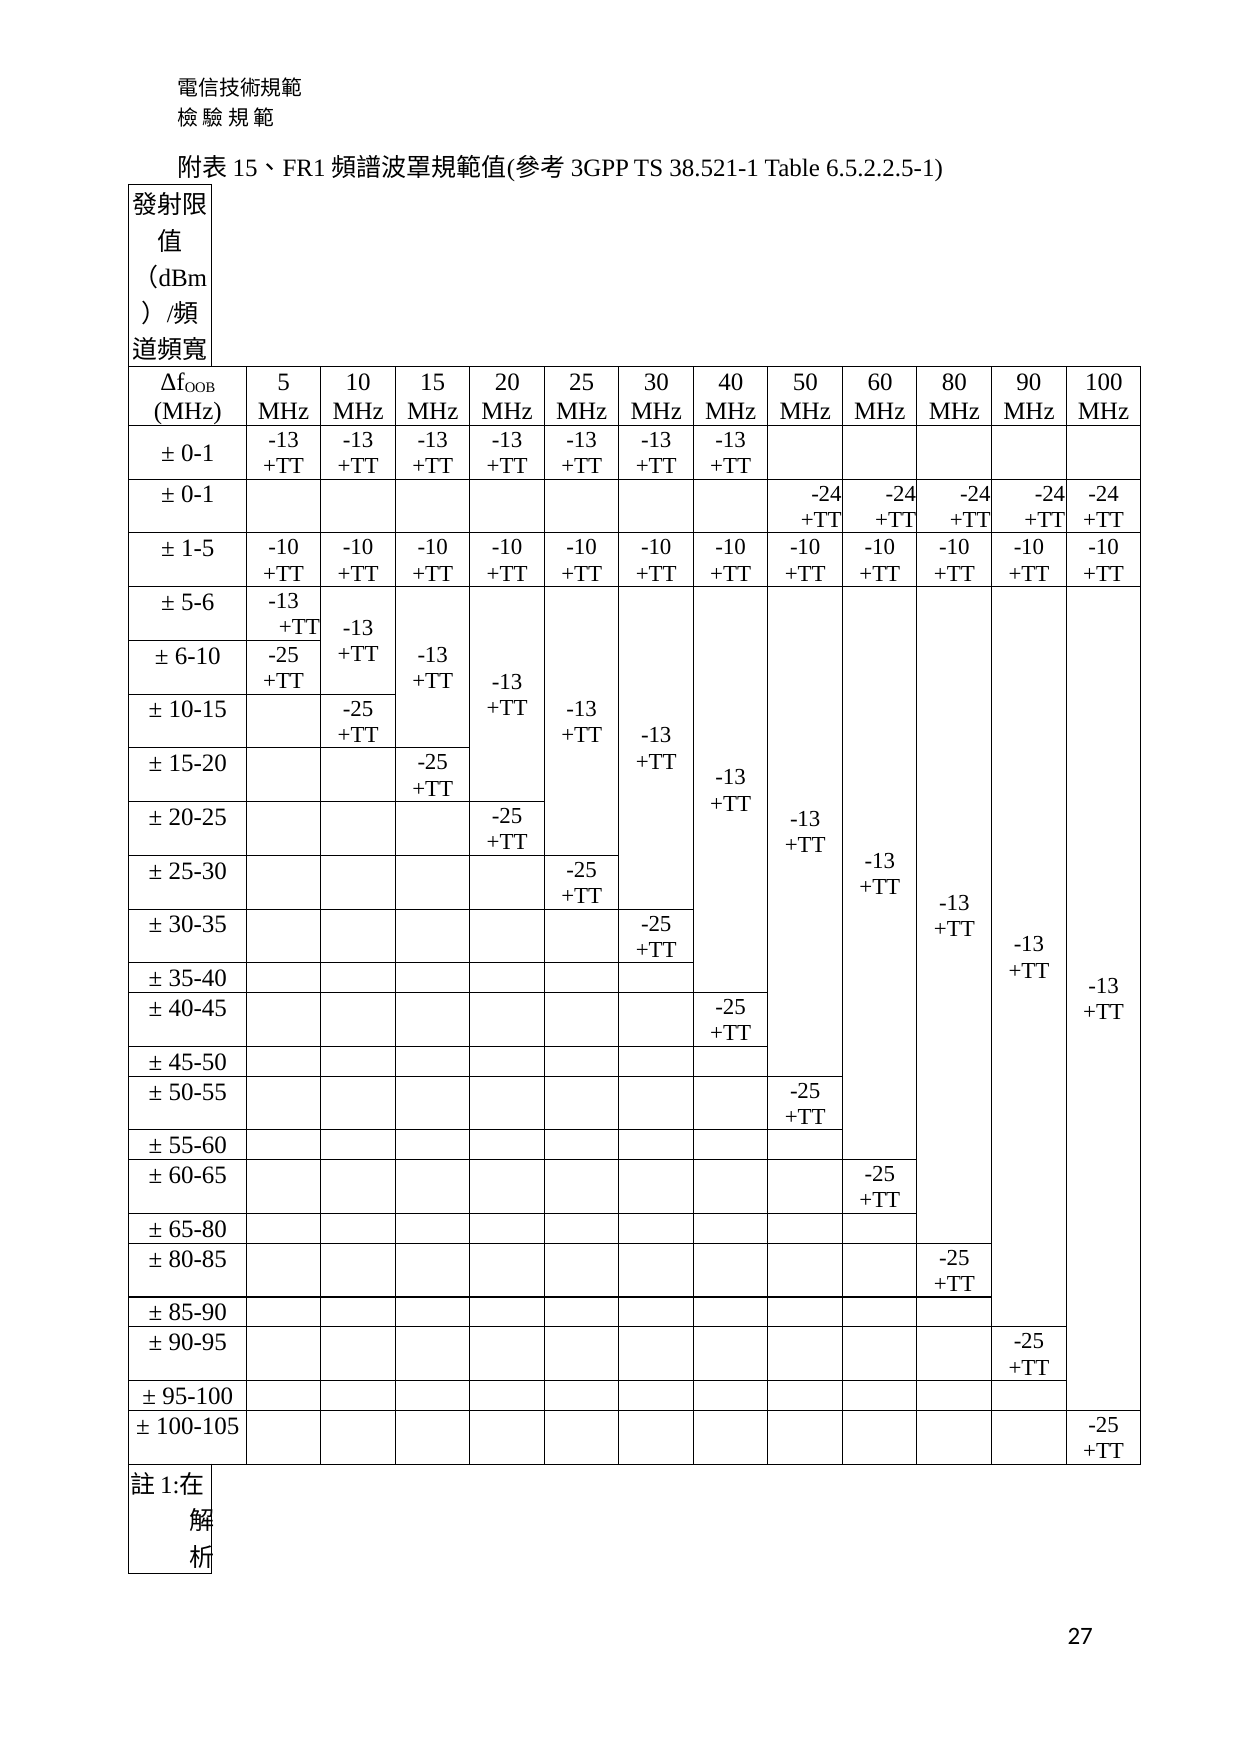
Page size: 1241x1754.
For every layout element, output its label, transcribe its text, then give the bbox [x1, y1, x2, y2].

table_cell -24 +TT [1067, 480, 1140, 532]
table_cell [396, 910, 469, 962]
table_cell 25 MHz [545, 367, 618, 425]
table_cell [396, 1244, 469, 1296]
table_cell [545, 1130, 618, 1159]
table_cell [619, 1130, 693, 1159]
table_cell [545, 1214, 618, 1243]
table_cell [321, 856, 395, 908]
table_cell [321, 1381, 395, 1410]
table_cell [768, 426, 842, 478]
table_cell -13 +TT [396, 426, 469, 478]
table_cell [247, 856, 320, 908]
table_cell [768, 1244, 842, 1296]
table_cell [843, 1381, 916, 1410]
table_cell [396, 993, 469, 1046]
table_cell -10 +TT [843, 533, 916, 586]
table_cell [396, 802, 469, 855]
table_cell [247, 695, 320, 747]
table_cell ± 55-60 [129, 1130, 246, 1159]
table_cell [843, 426, 916, 478]
table_cell [545, 963, 618, 992]
table_cell [768, 1381, 842, 1410]
table_cell [396, 1130, 469, 1159]
table_cell [694, 1327, 767, 1380]
table_cell [694, 1160, 767, 1213]
table_cell -10 +TT [470, 533, 544, 586]
table_cell [321, 1214, 395, 1243]
table_cell [396, 1411, 469, 1463]
table_cell -13 +TT [619, 587, 693, 908]
table_cell [396, 1214, 469, 1243]
table_cell [843, 1214, 916, 1243]
table_cell [321, 802, 395, 855]
table_cell -13 +TT [470, 426, 544, 478]
table_cell -24 +TT [917, 480, 991, 532]
table_cell [545, 1327, 618, 1380]
table_header 發射限值（dBm）/頻道頻寬 [129, 185, 211, 366]
table_cell 30 MHz [619, 367, 693, 425]
table_cell [545, 1411, 618, 1463]
table_cell -13 +TT [1067, 587, 1140, 1410]
table_cell [619, 1047, 693, 1076]
table_cell -10 +TT [992, 533, 1066, 586]
table_cell [247, 1381, 320, 1410]
table_cell [470, 1411, 544, 1463]
table_cell [619, 993, 693, 1046]
table_cell [619, 1244, 693, 1296]
table_cell [619, 1077, 693, 1129]
table_cell [1067, 426, 1140, 478]
table_cell ± 0-1 [129, 480, 246, 532]
table_cell [545, 1298, 618, 1326]
table_cell ± 25-30 [129, 856, 246, 908]
table_cell [768, 1130, 842, 1159]
table_cell [619, 1160, 693, 1213]
table_cell ± 35-40 [129, 963, 246, 992]
table_cell [321, 1130, 395, 1159]
table_cell [992, 1411, 1066, 1463]
table_cell [470, 1214, 544, 1243]
table_cell ± 20-25 [129, 802, 246, 855]
table_cell ± 85-90 [129, 1298, 246, 1326]
table_cell -13 +TT [694, 587, 767, 992]
table_cell 80 MHz [917, 367, 991, 425]
table_cell ± 90-95 [129, 1327, 246, 1380]
table_cell [545, 993, 618, 1046]
table_cell [768, 1327, 842, 1380]
table_cell [694, 1244, 767, 1296]
table_cell 10 MHz [321, 367, 395, 425]
table_cell [619, 1411, 693, 1463]
table_cell ± 60-65 [129, 1160, 246, 1213]
table_cell [321, 963, 395, 992]
table_cell [470, 1327, 544, 1380]
table_cell 20 MHz [470, 367, 544, 425]
table_cell [917, 1411, 991, 1463]
table_cell -25 +TT [843, 1160, 916, 1213]
table_cell [768, 1411, 842, 1463]
table_cell [321, 1411, 395, 1463]
table_cell [768, 1160, 842, 1213]
table_cell [247, 748, 320, 801]
table_cell [247, 1411, 320, 1463]
table_cell [694, 1077, 767, 1129]
table_cell ± 80-85 [129, 1244, 246, 1296]
table_cell [768, 1214, 842, 1243]
table_cell [470, 1047, 544, 1076]
table_cell -13 +TT [917, 587, 991, 1243]
table_cell [545, 480, 618, 532]
table_cell [247, 963, 320, 992]
table_cell [321, 480, 395, 532]
table_cell [843, 1244, 916, 1296]
table_cell [247, 1298, 320, 1326]
table_cell ± 15-20 [129, 748, 246, 801]
table_cell -10 +TT [768, 533, 842, 586]
table_cell [843, 1327, 916, 1380]
table_cell -25 +TT [694, 993, 767, 1046]
table_cell 100 MHz [1067, 367, 1140, 425]
table_cell 15 MHz [396, 367, 469, 425]
table_cell -10 +TT [545, 533, 618, 586]
table_cell [396, 1160, 469, 1213]
table_cell ± 5-6 [129, 587, 246, 640]
table_cell [470, 1160, 544, 1213]
table_cell [247, 1327, 320, 1380]
table_cell [321, 1298, 395, 1326]
table_cell -25 +TT [545, 856, 618, 908]
table_cell [247, 993, 320, 1046]
table_cell [470, 993, 544, 1046]
table_cell [470, 480, 544, 532]
table_cell [470, 1298, 544, 1326]
table_cell ± 1-5 [129, 533, 246, 586]
table_cell [992, 426, 1066, 478]
table_cell [396, 963, 469, 992]
table_cell [470, 1077, 544, 1129]
table_cell [247, 1130, 320, 1159]
table_cell ± 100-105 [129, 1411, 246, 1463]
table_cell -13 +TT [396, 587, 469, 747]
table_cell [396, 1077, 469, 1129]
table_cell ± 6-10 [129, 641, 246, 693]
table_cell -10 +TT [1067, 533, 1140, 586]
table_cell -13 +TT [992, 587, 1066, 1326]
table_cell ± 50-55 [129, 1077, 246, 1129]
table_cell [470, 1244, 544, 1296]
table_cell [396, 1327, 469, 1380]
table_cell ± 95-100 [129, 1381, 246, 1410]
table_cell [768, 1298, 842, 1326]
table_cell ± 40-45 [129, 993, 246, 1046]
table_cell [247, 910, 320, 962]
table_cell ± 10-15 [129, 695, 246, 747]
table_cell [619, 1214, 693, 1243]
table_cell -25 +TT [321, 695, 395, 747]
table_cell [247, 1244, 320, 1296]
table_cell -10 +TT [917, 533, 991, 586]
table_cell [396, 1381, 469, 1410]
table_cell [694, 1298, 767, 1326]
table_cell [694, 480, 767, 532]
table_cell -25 +TT [396, 748, 469, 801]
table_cell [917, 1381, 991, 1410]
table_cell [396, 480, 469, 532]
table_cell [470, 856, 544, 908]
table_cell -24 +TT [992, 480, 1066, 532]
table_cell 90 MHz [992, 367, 1066, 425]
table_cell ± 45-50 [129, 1047, 246, 1076]
table_cell [247, 802, 320, 855]
table_cell [247, 1047, 320, 1076]
table_cell -13 +TT [545, 587, 618, 855]
table_cell -13 +TT [619, 426, 693, 478]
table_cell [694, 1047, 767, 1076]
table_cell 50 MHz [768, 367, 842, 425]
table_cell -13 +TT [694, 426, 767, 478]
table_cell [545, 1244, 618, 1296]
table_cell [843, 1298, 916, 1326]
table_cell -24 +TT [768, 480, 842, 532]
table_cell [321, 1327, 395, 1380]
table_cell [694, 1130, 767, 1159]
table_cell 60 MHz [843, 367, 916, 425]
table_cell [917, 1327, 991, 1380]
table_cell [321, 1077, 395, 1129]
table_cell [619, 1298, 693, 1326]
table_cell [321, 993, 395, 1046]
table_cell [321, 1160, 395, 1213]
table_cell ± 65-80 [129, 1214, 246, 1243]
table_cell -13 +TT [247, 426, 320, 478]
table_cell 5 MHz [247, 367, 320, 425]
table_cell [470, 1381, 544, 1410]
table_cell [619, 963, 693, 992]
table_cell -10 +TT [247, 533, 320, 586]
table_cell ± 0-1 [129, 426, 246, 478]
table_cell [321, 910, 395, 962]
table_cell [247, 1160, 320, 1213]
table_cell [917, 1298, 991, 1326]
table_cell [694, 1381, 767, 1410]
table_cell [247, 480, 320, 532]
table_cell -13 +TT [321, 587, 395, 693]
table_cell -13 +TT [768, 587, 842, 1076]
table_cell [321, 1047, 395, 1076]
table_cell -13 +TT [843, 587, 916, 1159]
table_cell -25 +TT [247, 641, 320, 693]
table_cell [396, 1047, 469, 1076]
text 附表15、FR1 頻譜波罩規範值(參考 3GPP TS 38.521-1 Table 6.5.2.2.5-1) [177, 148, 1092, 184]
table_cell [545, 1381, 618, 1410]
table_cell -13 +TT [470, 587, 544, 801]
table_cell -13 +TT [321, 426, 395, 478]
table_cell -25 +TT [1067, 1411, 1140, 1463]
table_cell -25 +TT [768, 1077, 842, 1129]
table_cell [545, 1047, 618, 1076]
table_cell [619, 1327, 693, 1380]
table_cell -25 +TT [619, 910, 693, 962]
table_cell [992, 1381, 1066, 1410]
table_cell -25 +TT [992, 1327, 1066, 1380]
table_cell -25 +TT [470, 802, 544, 855]
table_cell [396, 1298, 469, 1326]
table_cell [396, 856, 469, 908]
table_cell -13 +TT [545, 426, 618, 478]
table_cell [917, 426, 991, 478]
table_cell -10 +TT [694, 533, 767, 586]
table_cell [545, 1160, 618, 1213]
table_cell [619, 1381, 693, 1410]
table_cell -13 +TT [247, 587, 320, 640]
table_cell [247, 1077, 320, 1129]
table_cell ± 30-35 [129, 910, 246, 962]
table_cell ΔfOOB (MHz) [129, 367, 246, 425]
table_cell -10 +TT [396, 533, 469, 586]
table_cell -10 +TT [619, 533, 693, 586]
table_cell -24 +TT [843, 480, 916, 532]
table_cell [619, 480, 693, 532]
table_cell 40 MHz [694, 367, 767, 425]
table_cell [321, 748, 395, 801]
table_cell [694, 1214, 767, 1243]
table_cell [545, 910, 618, 962]
table_cell [843, 1411, 916, 1463]
table_cell [545, 1077, 618, 1129]
table_cell [321, 1244, 395, 1296]
table_cell [694, 1411, 767, 1463]
table_cell -10 +TT [321, 533, 395, 586]
table_cell [470, 963, 544, 992]
table_cell -25 +TT [917, 1244, 991, 1296]
table_cell [470, 910, 544, 962]
table_cell [470, 1130, 544, 1159]
table_cell [247, 1214, 320, 1243]
table_cell 註1:在解析頻寬30kHz時，其ΔfOOB之量測範圍為0.015 MHz至0.985 MHz 註2:在解析頻寬1MHz時，各段量測範圍之量測頻率起止點皆向內縮 0.5MHz。 註3:量測頻率範圍應以頻道頻寬之頻譜波罩規範值，量測至本規範第3點規定各適用頻段之最高及最低頻率以外。 註4:測試容許誤差(TT)如附表16。 [129, 1465, 211, 1573]
